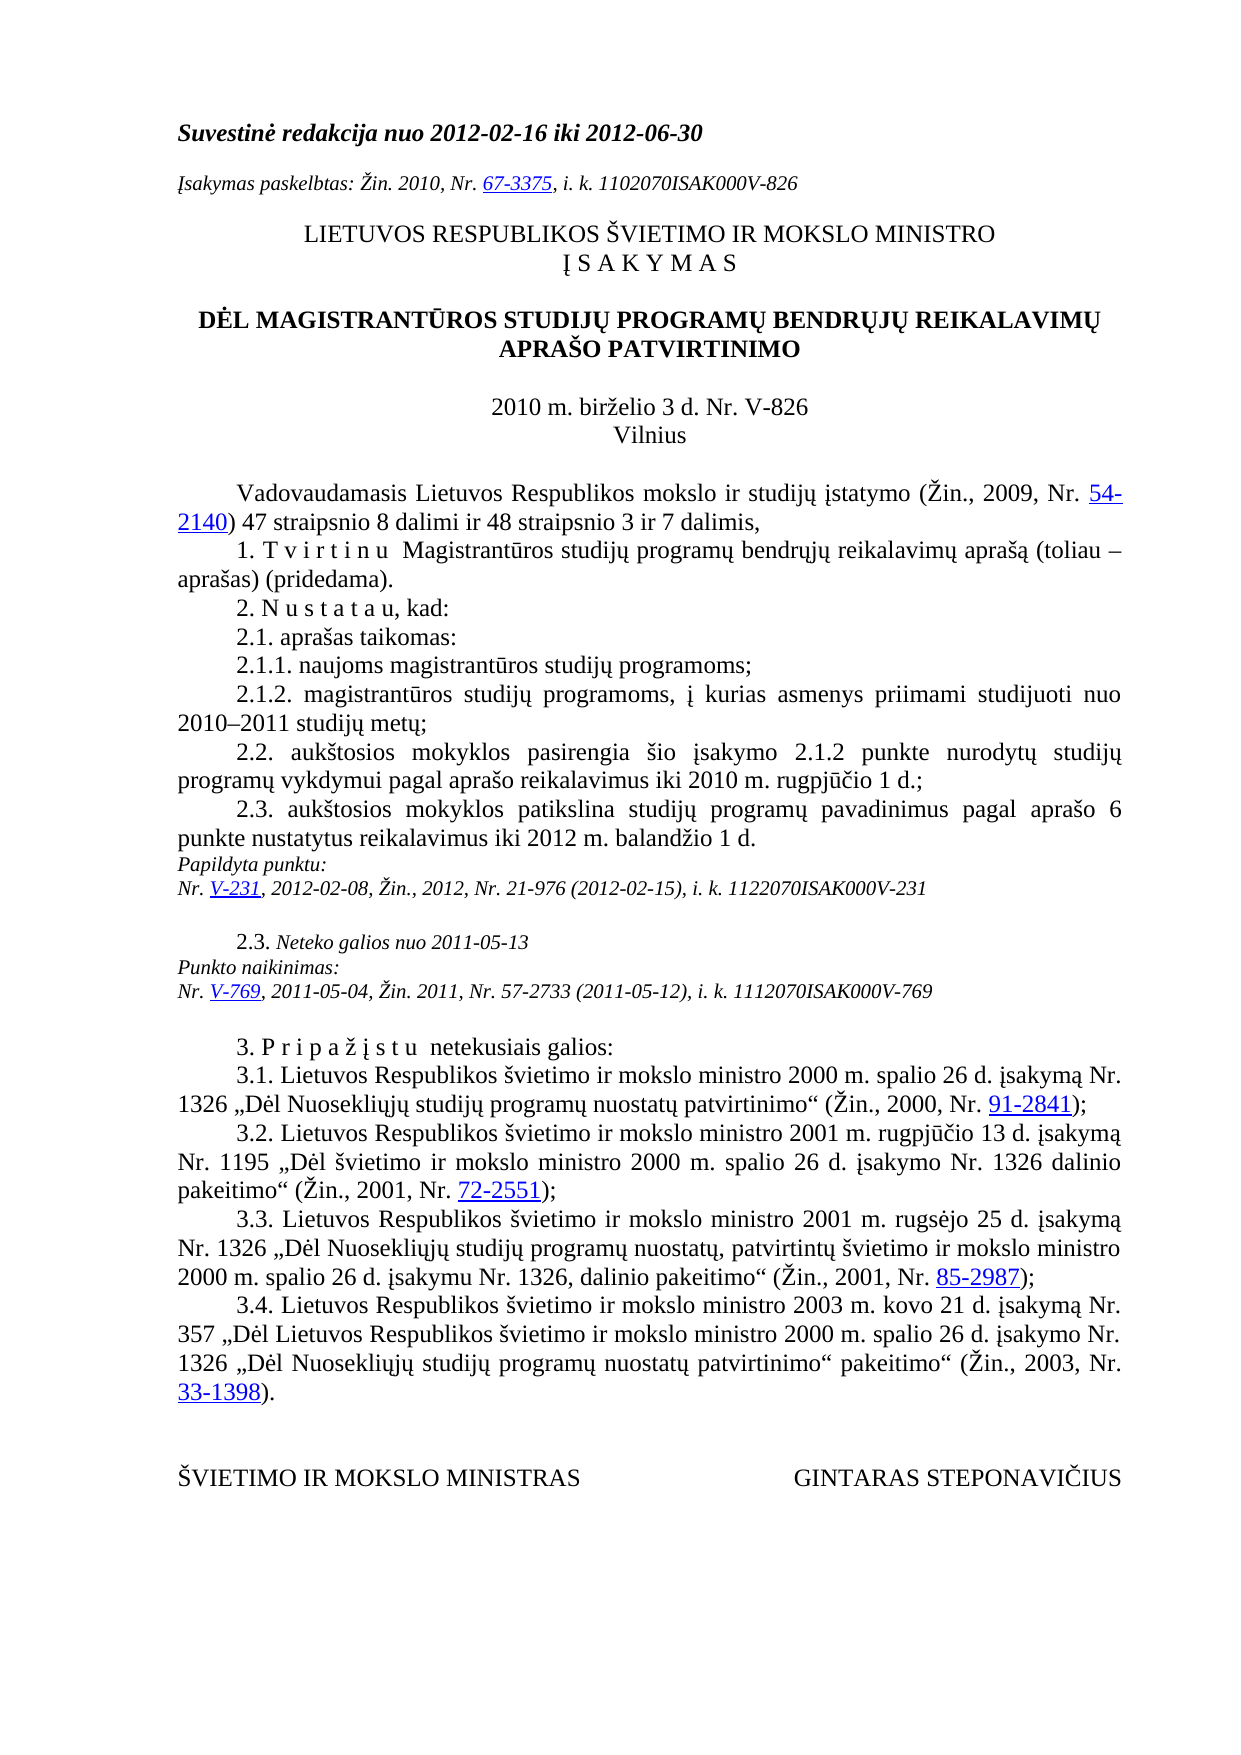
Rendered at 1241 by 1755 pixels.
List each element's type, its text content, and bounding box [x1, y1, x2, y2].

text 3.1. Lietuvos Respublikos švietimo ir mokslo ministro 2000 m. spalio 26 d. įsakymą Nr. 1326 „Dėl Nuosekliųjų studijų programų nuostatų patvirtinimo“ (Žin., 2000, Nr. 91-2841); [177, 1060, 1122, 1118]
text Nr. V-769, 2011-05-04, Žin. 2011, Nr. 57-2733 (2011-05-12), i. k. 1112070ISAK000V-769 [177, 979, 1122, 1003]
text 3.3. Lietuvos Respublikos švietimo ir mokslo ministro 2001 m. rugsėjo 25 d. įsakymą Nr. 1326 „Dėl Nuosekliųjų studijų programų nuostatų, patvirtintų švietimo ir mokslo ministro 2000 m. spalio 26 d. įsakymu Nr. 1326, dalinio pakeitimo“ (Žin., 2001, Nr. 85-2987); [177, 1204, 1122, 1290]
text Vilnius [177, 420, 1122, 449]
text Švietimo ir mokslo ministras Gintaras Steponavičius [177, 1463, 1122, 1492]
text 2.2. aukštosios mokyklos pasirengia šio įsakymo 2.1.2 punkte nurodytų studijų programų vykdymui pagal aprašo reikalavimus iki 2010 m. rugpjūčio 1 d.; [177, 737, 1122, 794]
text LIETUVOS RESPUBLIKOS ŠVIETIMO IR MOKSLO MINISTRO [177, 219, 1122, 248]
text Suvestinė redakcija nuo 2012-02-16 iki 2012-06-30 [177, 118, 1122, 147]
text 3.4. Lietuvos Respublikos švietimo ir mokslo ministro 2003 m. kovo 21 d. įsakymą Nr. 357 „Dėl Lietuvos Respublikos švietimo ir mokslo ministro 2000 m. spalio 26 d. įsakymo Nr. 1326 „Dėl Nuosekliųjų studijų programų nuostatų patvirtinimo“ pakeitimo“ (Žin., 2003, Nr. 33-1398). [177, 1290, 1122, 1405]
text Punkto naikinimas: [177, 955, 1122, 979]
text 2010 m. birželio 3 d. Nr. V-826 [177, 392, 1122, 420]
text 1. Tvirtinu Magistrantūros studijų programų bendrųjų reikalavimų aprašą (toliau – aprašas) (pridedama). [177, 535, 1122, 593]
text 2.1.2. magistrantūros studijų programoms, į kurias asmenys priimami studijuoti nuo 2010–2011 studijų metų; [177, 679, 1122, 737]
text ĮSAKYMAS [177, 248, 1122, 277]
text 3.2. Lietuvos Respublikos švietimo ir mokslo ministro 2001 m. rugpjūčio 13 d. įsakymą Nr. 1195 „Dėl švietimo ir mokslo ministro 2000 m. spalio 26 d. įsakymo Nr. 1326 dalinio pakeitimo“ (Žin., 2001, Nr. 72-2551); [177, 1118, 1122, 1204]
text 2.3. aukštosios mokyklos patikslina studijų programų pavadinimus pagal aprašo 6 punkte nustatytus reikalavimus iki 2012 m. balandžio 1 d. [177, 794, 1122, 852]
text Įsakymas paskelbtas: Žin. 2010, Nr. 67-3375, i. k. 1102070ISAK000V-826 [177, 171, 1122, 195]
text Nr. V-231, 2012-02-08, Žin., 2012, Nr. 21-976 (2012-02-15), i. k. 1122070ISAK000V-231 [177, 876, 1122, 900]
text 3. Pripažįstu netekusiais galios: [177, 1032, 1122, 1060]
text Vadovaudamasis Lietuvos Respublikos mokslo ir studijų įstatymo (Žin., 2009, Nr. 54-2140) 47 straipsnio 8 dalimi ir 48 straipsnio 3 ir 7 dalimis, [177, 478, 1122, 535]
text 2. Nustatau, kad: [177, 593, 1122, 622]
text DĖL MAGISTRANTŪROS STUDIJŲ PROGRAMŲ BENDRŲJŲ REIKALAVIMŲ APRAŠO PATVIRTINIMO [177, 305, 1122, 363]
text Papildyta punktu: [177, 852, 1122, 876]
text 2.1.1. naujoms magistrantūros studijų programoms; [177, 650, 1122, 679]
text 2.1. aprašas taikomas: [177, 622, 1122, 650]
text 2.3. Neteko galios nuo 2011-05-13 [177, 928, 1122, 955]
